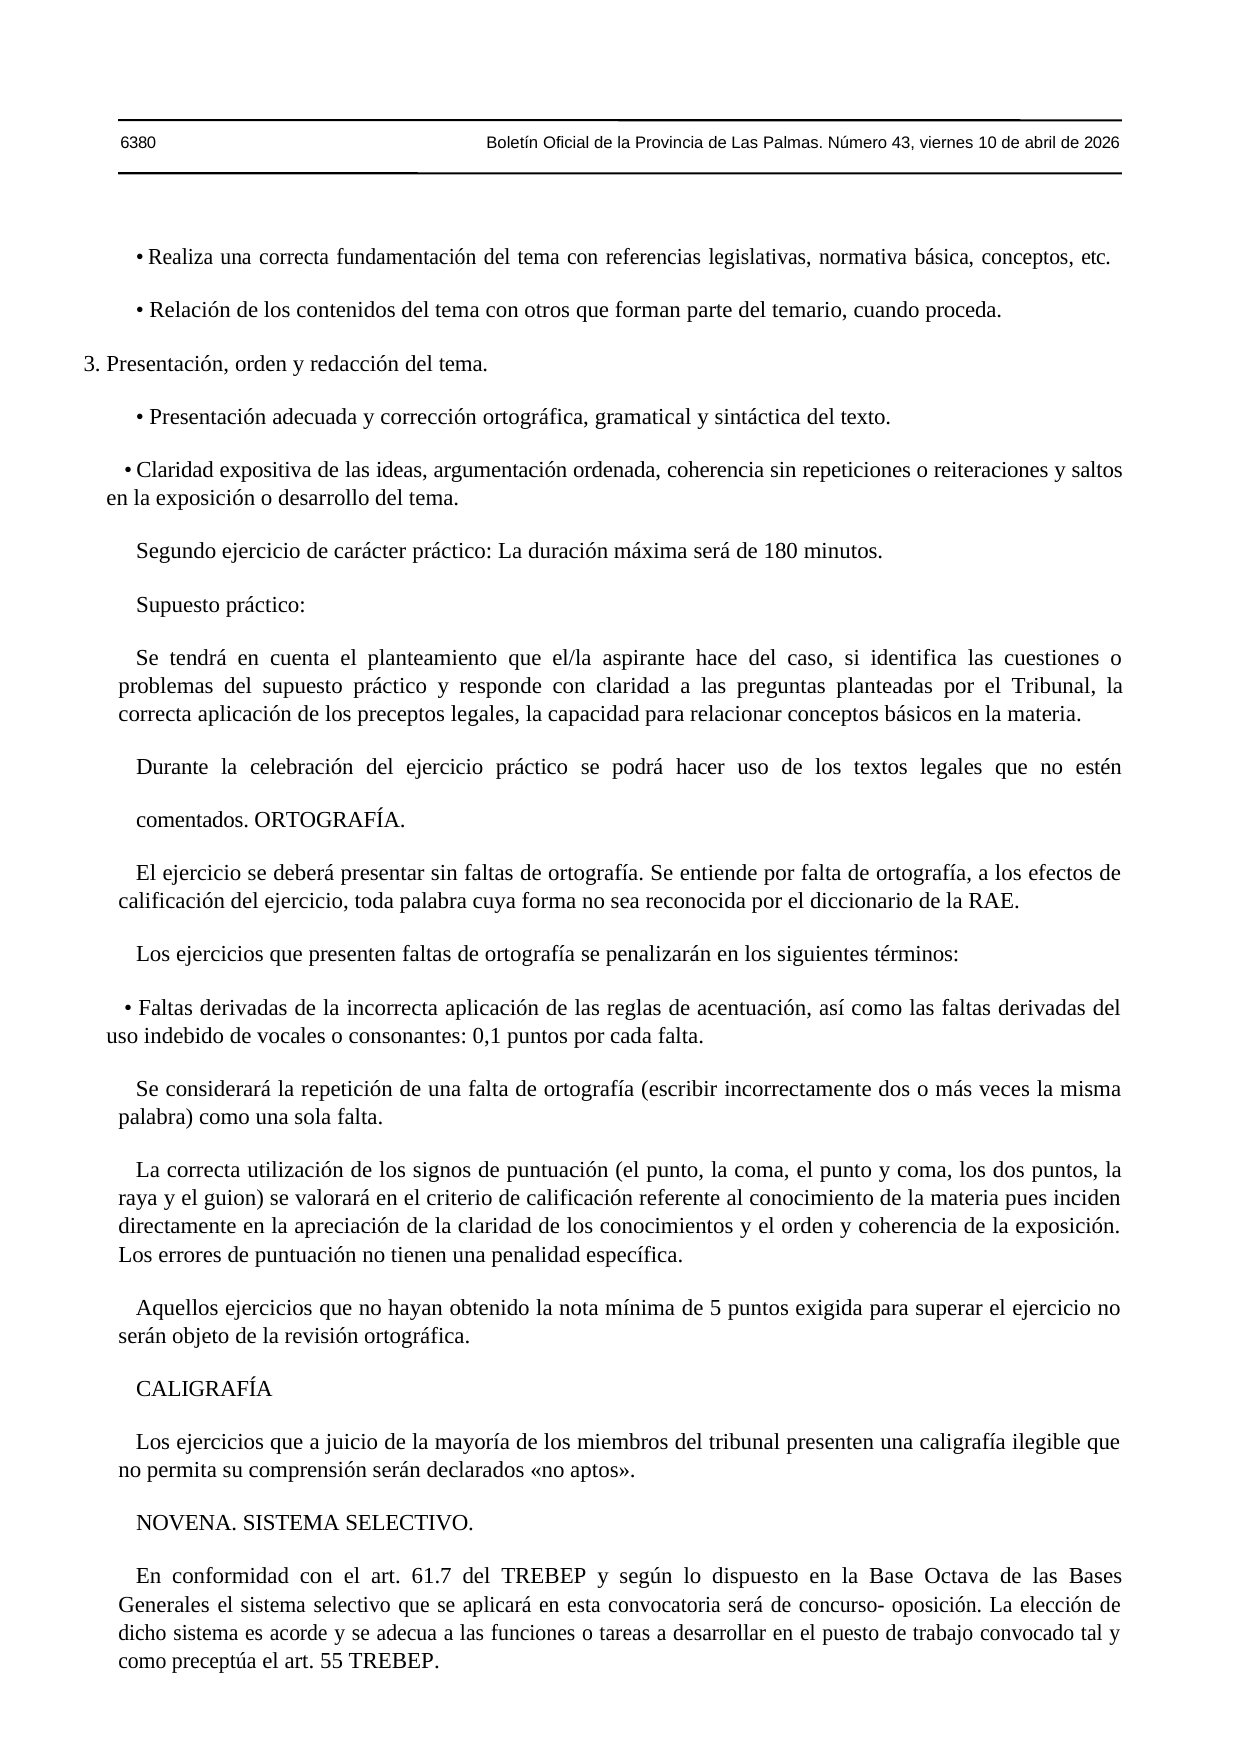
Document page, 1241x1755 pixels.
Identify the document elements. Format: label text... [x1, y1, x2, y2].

subtitle NOVENA. SISTEMA SELECTIVO. [136, 1509, 1134, 1536]
list Presentación, orden y redacción del tema. [83, 349, 1134, 376]
list Presentación adecuada y corrección ortográfica, gramatical y sintáctica del texto. [136, 403, 1134, 429]
list Realiza una correcta fundamentación del tema con referencias legislativas, normativa básica, conceptos, etc. [136, 243, 1134, 269]
list Relación de los contenidos del tema con otros que forman parte del temario, cuando proceda. [136, 296, 1134, 323]
text Los ejercicios que a juicio de la mayoría de los miembros del tribunal presenten una caligrafía ilegible que no permita su comprensión serán declarados «no aptos». [118, 1428, 1123, 1483]
text Aquellos ejercicios que no hayan obtenido la nota mínima de 5 puntos exigida para superar el ejercicio no serán objeto de la revisión ortográfica. [118, 1293, 1123, 1348]
list Claridad expositiva de las ideas, argumentación ordenada, coherencia sin repeticiones o reiteraciones y saltos en la exposición o desarrollo del tema. [106, 456, 1123, 511]
subtitle CALIGRAFÍA [136, 1375, 1134, 1401]
text Los ejercicios que presenten faltas de ortografía se penalizarán en los siguientes términos: [136, 940, 1134, 967]
text Se considerará la repetición de una falta de ortografía (escribir incorrectamente dos o más veces la misma palabra) como una sola falta. [118, 1075, 1123, 1129]
text La correcta utilización de los signos de puntuación (el punto, la coma, el punto y coma, los dos puntos, la raya y el guion) se valorará en el criterio de calificación referente al conocimiento de la materia pues inciden directamente en la apreciación de la claridad de los conocimientos y el orden y coherencia de la exposición. Los errores de puntuación no tienen una penalidad específica. [118, 1156, 1123, 1267]
text Segundo ejercicio de carácter práctico: La duración máxima será de 180 minutos. Supuesto práctico: [136, 538, 883, 617]
text El ejercicio se deberá presentar sin faltas de ortografía. Se entiende por falta de ortografía, a los efectos de calificación del ejercicio, toda palabra cuya forma no sea reconocida por el diccionario de la RAE. [118, 859, 1123, 914]
text Se tendrá en cuenta el planteamiento que el/la aspirante hace del caso, si identifica las cuestiones o problemas del supuesto práctico y responde con claridad a las preguntas planteadas por el Tribunal, la correcta aplicación de los preceptos legales, la capacidad para relacionar conceptos básicos en la materia. [118, 644, 1123, 727]
text En conformidad con el art. 61.7 del TREBEP y según lo dispuesto en la Base Octava de las Bases Generales el sistema selectivo que se aplicará en esta convocatoria será de concurso- oposición. La elección de dicho sistema es acorde y se adecua a las funciones o tareas a desarrollar en el puesto de trabajo convocado tal y como preceptúa el art. 55 TREBEP. [118, 1563, 1123, 1673]
text Durante la celebración del ejercicio práctico se podrá hacer uso de los textos legales que no estén comentados. ORTOGRAFÍA. [136, 753, 1123, 833]
list Faltas derivadas de la incorrecta aplicación de las reglas de acentuación, así como las faltas derivadas del uso indebido de vocales o consonantes: 0,1 puntos por cada falta. [106, 994, 1123, 1048]
